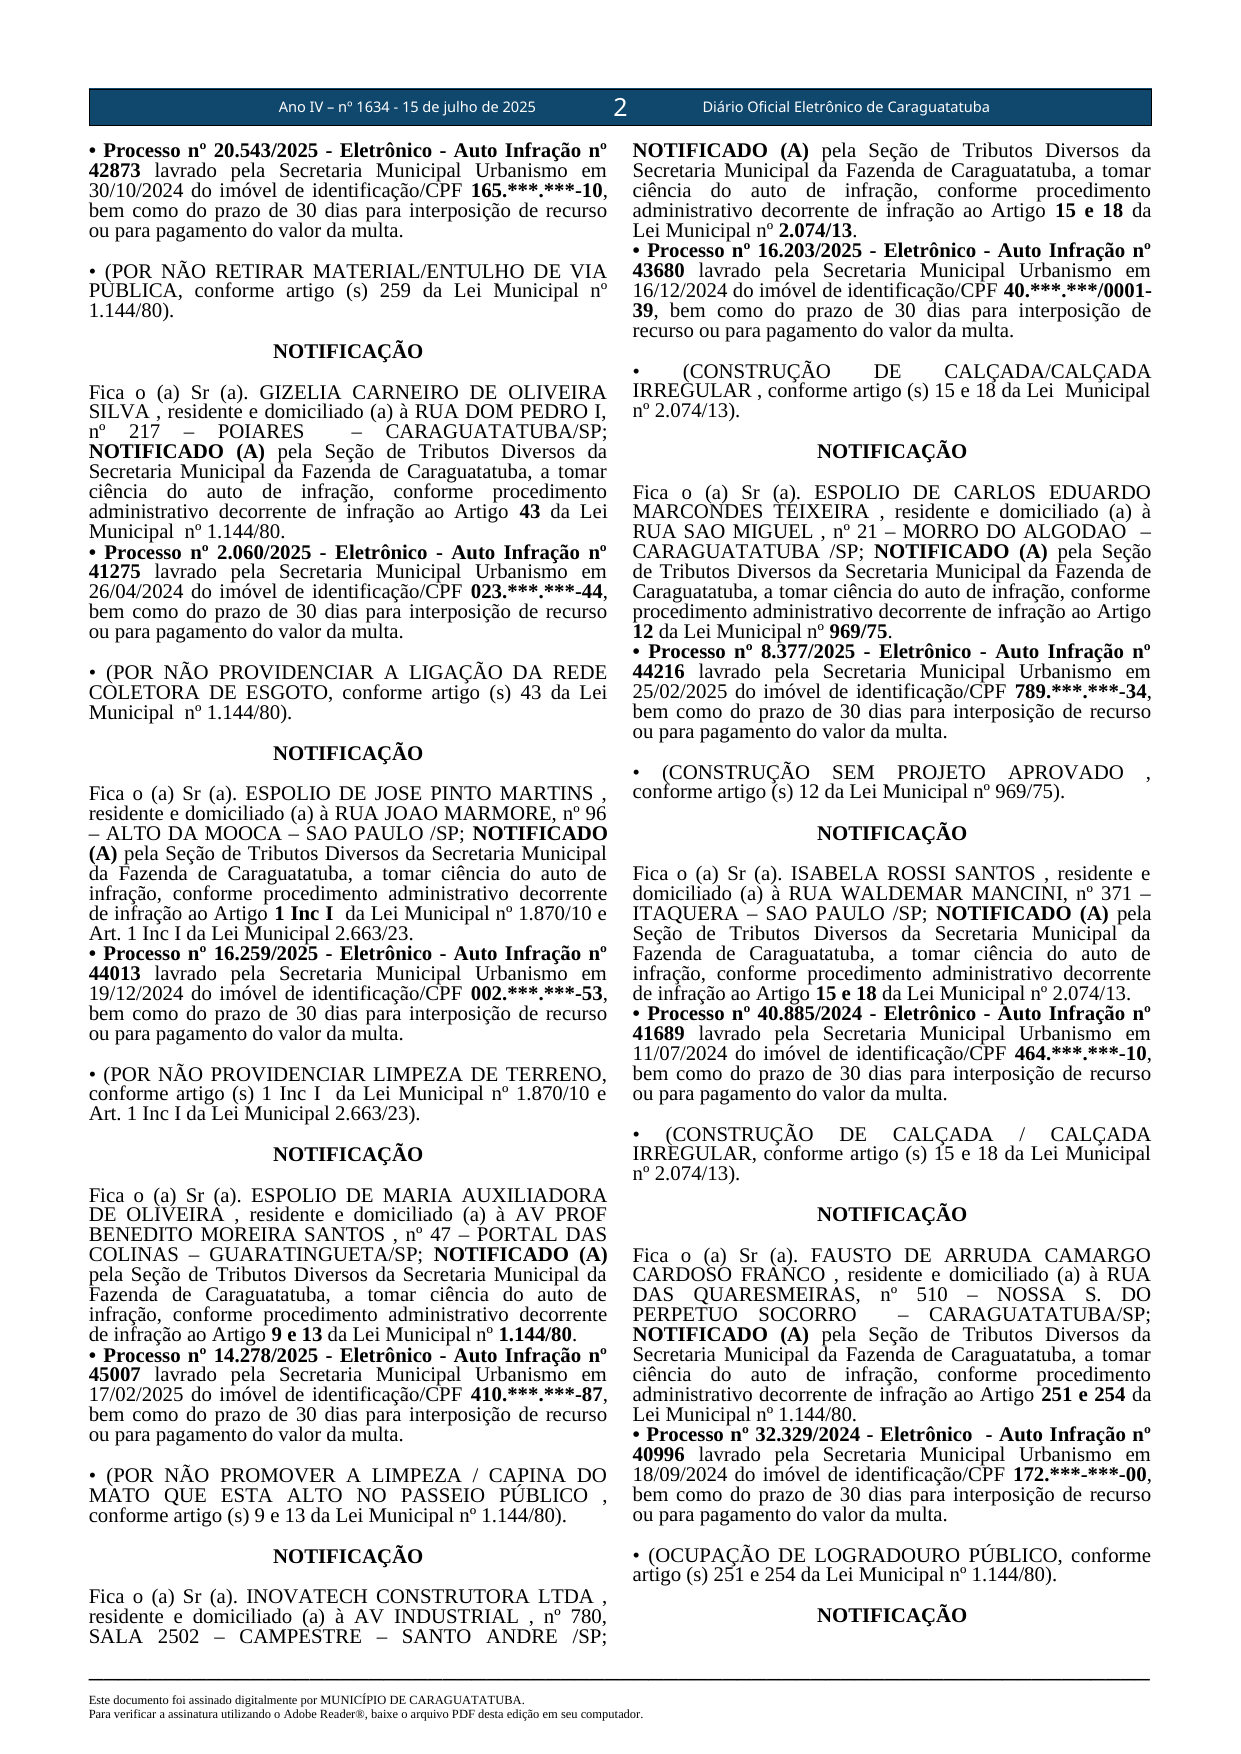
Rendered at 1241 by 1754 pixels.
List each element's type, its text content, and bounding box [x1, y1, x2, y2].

text • Processo nº 2.060/2025 - Eletrônico - Auto Infração nº 41275 lavrado pela Secretaria Municipal Urbanismo em 26/04/2024 do imóvel de identificação/CPF 023.***.***-44, bem como do prazo de 30 dias para interposição de recurso ou para pagamento do valor da multa. [88, 543, 608, 643]
text Fica o (a) Sr (a). FAUSTO DE ARRUDA CAMARGO CARDOSO FRANCO , residente e domiciliado (a) à RUA DAS QUARESMEIRAS, nº 510 – NOSSA S. DO PERPETUO SOCORRO – CARAGUATATUBA/SP; NOTIFICADO (A) pela Seção de Tributos Diversos da Secretaria Municipal da Fazenda de Caraguatatuba, a tomar ciência do auto de infração, conforme procedimento administrativo decorrente de infração ao Artigo 251 e 254 da Lei Municipal nº 1.144/80. [632, 1246, 1152, 1426]
text Fica o (a) Sr (a). ISABELA ROSSI SANTOS , residente e domiciliado (a) à RUA WALDEMAR MANCINI, nº 371 – ITAQUERA – SAO PAULO /SP; NOTIFICADO (A) pela Seção de Tributos Diversos da Secretaria Municipal da Fazenda de Caraguatatuba, a tomar ciência do auto de infração, conforme procedimento administrativo decorrente de infração ao Artigo 15 e 18 da Lei Municipal nº 2.074/13. [632, 865, 1152, 1004]
text NOTIFICAÇÃO [632, 443, 1152, 463]
text • (POR NÃO RETIRAR MATERIAL/ENTULHO DE VIA PUBLICA, conforme artigo (s) 259 da Lei Municipal nº 1.144/80). [88, 262, 608, 322]
text NOTIFICAÇÃO [632, 824, 1152, 844]
text NOTIFICAÇÃO [632, 1206, 1152, 1226]
text • (CONSTRUÇÃO DE CALÇADA / CALÇADA IRREGULAR, conforme artigo (s) 15 e 18 da Lei Municipal nº 2.074/13). [632, 1125, 1152, 1185]
text • Processo nº 40.885/2024 - Eletrônico - Auto Infração nº 41689 lavrado pela Secretaria Municipal Urbanismo em 11/07/2024 do imóvel de identificação/CPF 464.***.***-10, bem como do prazo de 30 dias para interposição de recurso ou para pagamento do valor da multa. [632, 1004, 1152, 1104]
text • Processo nº 32.329/2024 - Eletrônico - Auto Infração nº 40996 lavrado pela Secretaria Municipal Urbanismo em 18/09/2024 do imóvel de identificação/CPF 172.***-***-00, bem como do prazo de 30 dias para interposição de recurso ou para pagamento do valor da multa. [632, 1426, 1152, 1526]
text NOTIFICAÇÃO [632, 1607, 1152, 1627]
text • (POR NÃO PROMOVER A LIMPEZA / CAPINA DO MATO QUE ESTA ALTO NO PASSEIO PÚBLICO , conforme artigo (s) 9 e 13 da Lei Municipal nº 1.144/80). [88, 1467, 608, 1527]
text • (CONSTRUÇÃO DE CALÇADA/CALÇADA IRREGULAR , conforme artigo (s) 15 e 18 da Lei Municipal nº 2.074/13). [632, 362, 1152, 422]
text • Processo nº 8.377/2025 - Eletrônico - Auto Infração nº 44216 lavrado pela Secretaria Municipal Urbanismo em 25/02/2025 do imóvel de identificação/CPF 789.***.***-34, bem como do prazo de 30 dias para interposição de recurso ou para pagamento do valor da multa. [632, 643, 1152, 743]
text NOTIFICADO (A) pela Seção de Tributos Diversos da Secretaria Municipal da Fazenda de Caraguatatuba, a tomar ciência do auto de infração, conforme procedimento administrativo decorrente de infração ao Artigo 15 e 18 da Lei Municipal nº 2.074/13. [632, 142, 1152, 242]
text • (POR NÃO PROVIDENCIAR LIMPEZA DE TERRENO, conforme artigo (s) 1 Inc I da Lei Municipal nº 1.870/10 e Art. 1 Inc I da Lei Municipal 2.663/23). [88, 1065, 608, 1125]
text • Processo nº 16.203/2025 - Eletrônico - Auto Infração nº 43680 lavrado pela Secretaria Municipal Urbanismo em 16/12/2024 do imóvel de identificação/CPF 40.***.***/0001-39, bem como do prazo de 30 dias para interposição de recurso ou para pagamento do valor da multa. [632, 242, 1152, 342]
text NOTIFICAÇÃO [88, 343, 608, 363]
text • Processo nº 14.278/2025 - Eletrônico - Auto Infração nº 45007 lavrado pela Secretaria Municipal Urbanismo em 17/02/2025 do imóvel de identificação/CPF 410.***.***-87, bem como do prazo de 30 dias para interposição de recurso ou para pagamento do valor da multa. [88, 1346, 608, 1446]
text Fica o (a) Sr (a). ESPOLIO DE CARLOS EDUARDO MARCONDES TEIXEIRA , residente e domiciliado (a) à RUA SAO MIGUEL , nº 21 – MORRO DO ALGODAO – CARAGUATATUBA /SP; NOTIFICADO (A) pela Seção de Tributos Diversos da Secretaria Municipal da Fazenda de Caraguatatuba, a tomar ciência do auto de infração, conforme procedimento administrativo decorrente de infração ao Artigo 12 da Lei Municipal nº 969/75. [632, 483, 1152, 643]
text • Processo nº 16.259/2025 - Eletrônico - Auto Infração nº 44013 lavrado pela Secretaria Municipal Urbanismo em 19/12/2024 do imóvel de identificação/CPF 002.***.***-53, bem como do prazo de 30 dias para interposição de recurso ou para pagamento do valor da multa. [88, 945, 608, 1044]
text • (OCUPAÇÃO DE LOGRADOURO PÚBLICO, conforme artigo (s) 251 e 254 da Lei Municipal nº 1.144/80). [632, 1547, 1152, 1586]
text • (CONSTRUÇÃO SEM PROJETO APROVADO , conforme artigo (s) 12 da Lei Municipal nº 969/75). [632, 764, 1152, 803]
text NOTIFICAÇÃO [88, 1547, 608, 1567]
text • Processo nº 20.543/2025 - Eletrônico - Auto Infração nº 42873 lavrado pela Secretaria Municipal Urbanismo em 30/10/2024 do imóvel de identificação/CPF 165.***.***-10, bem como do prazo de 30 dias para interposição de recurso ou para pagamento do valor da multa. [88, 142, 608, 242]
text NOTIFICAÇÃO [88, 744, 608, 764]
text Fica o (a) Sr (a). INOVATECH CONSTRUTORA LTDA , residente e domiciliado (a) à AV INDUSTRIAL , nº 780, SALA 2502 – CAMPESTRE – SANTO ANDRE /SP; [88, 1588, 608, 1648]
text Fica o (a) Sr (a). GIZELIA CARNEIRO DE OLIVEIRA SILVA , residente e domiciliado (a) à RUA DOM PEDRO I, nº 217 – POIARES – CARAGUATATUBA/SP; NOTIFICADO (A) pela Seção de Tributos Diversos da Secretaria Municipal da Fazenda de Caraguatatuba, a tomar ciência do auto de infração, conforme procedimento administrativo decorrente de infração ao Artigo 43 da Lei Municipal nº 1.144/80. [88, 383, 608, 543]
text NOTIFICAÇÃO [88, 1146, 608, 1166]
text Fica o (a) Sr (a). ESPOLIO DE JOSE PINTO MARTINS , residente e domiciliado (a) à RUA JOAO MARMORE, nº 96 – ALTO DA MOOCA – SAO PAULO /SP; NOTIFICADO (A) pela Seção de Tributos Diversos da Secretaria Municipal da Fazenda de Caraguatatuba, a tomar ciência do auto de infração, conforme procedimento administrativo decorrente de infração ao Artigo 1 Inc I da Lei Municipal nº 1.870/10 e Art. 1 Inc I da Lei Municipal 2.663/23. [88, 785, 608, 945]
text • (POR NÃO PROVIDENCIAR A LIGAÇÃO DA REDE COLETORA DE ESGOTO, conforme artigo (s) 43 da Lei Municipal nº 1.144/80). [88, 664, 608, 724]
text Fica o (a) Sr (a). ESPOLIO DE MARIA AUXILIADORA DE OLIVEIRA , residente e domiciliado (a) à AV PROF BENEDITO MOREIRA SANTOS , nº 47 – PORTAL DAS COLINAS – GUARATINGUETA/SP; NOTIFICADO (A) pela Seção de Tributos Diversos da Secretaria Municipal da Fazenda de Caraguatatuba, a tomar ciência do auto de infração, conforme procedimento administrativo decorrente de infração ao Artigo 9 e 13 da Lei Municipal nº 1.144/80. [88, 1186, 608, 1346]
